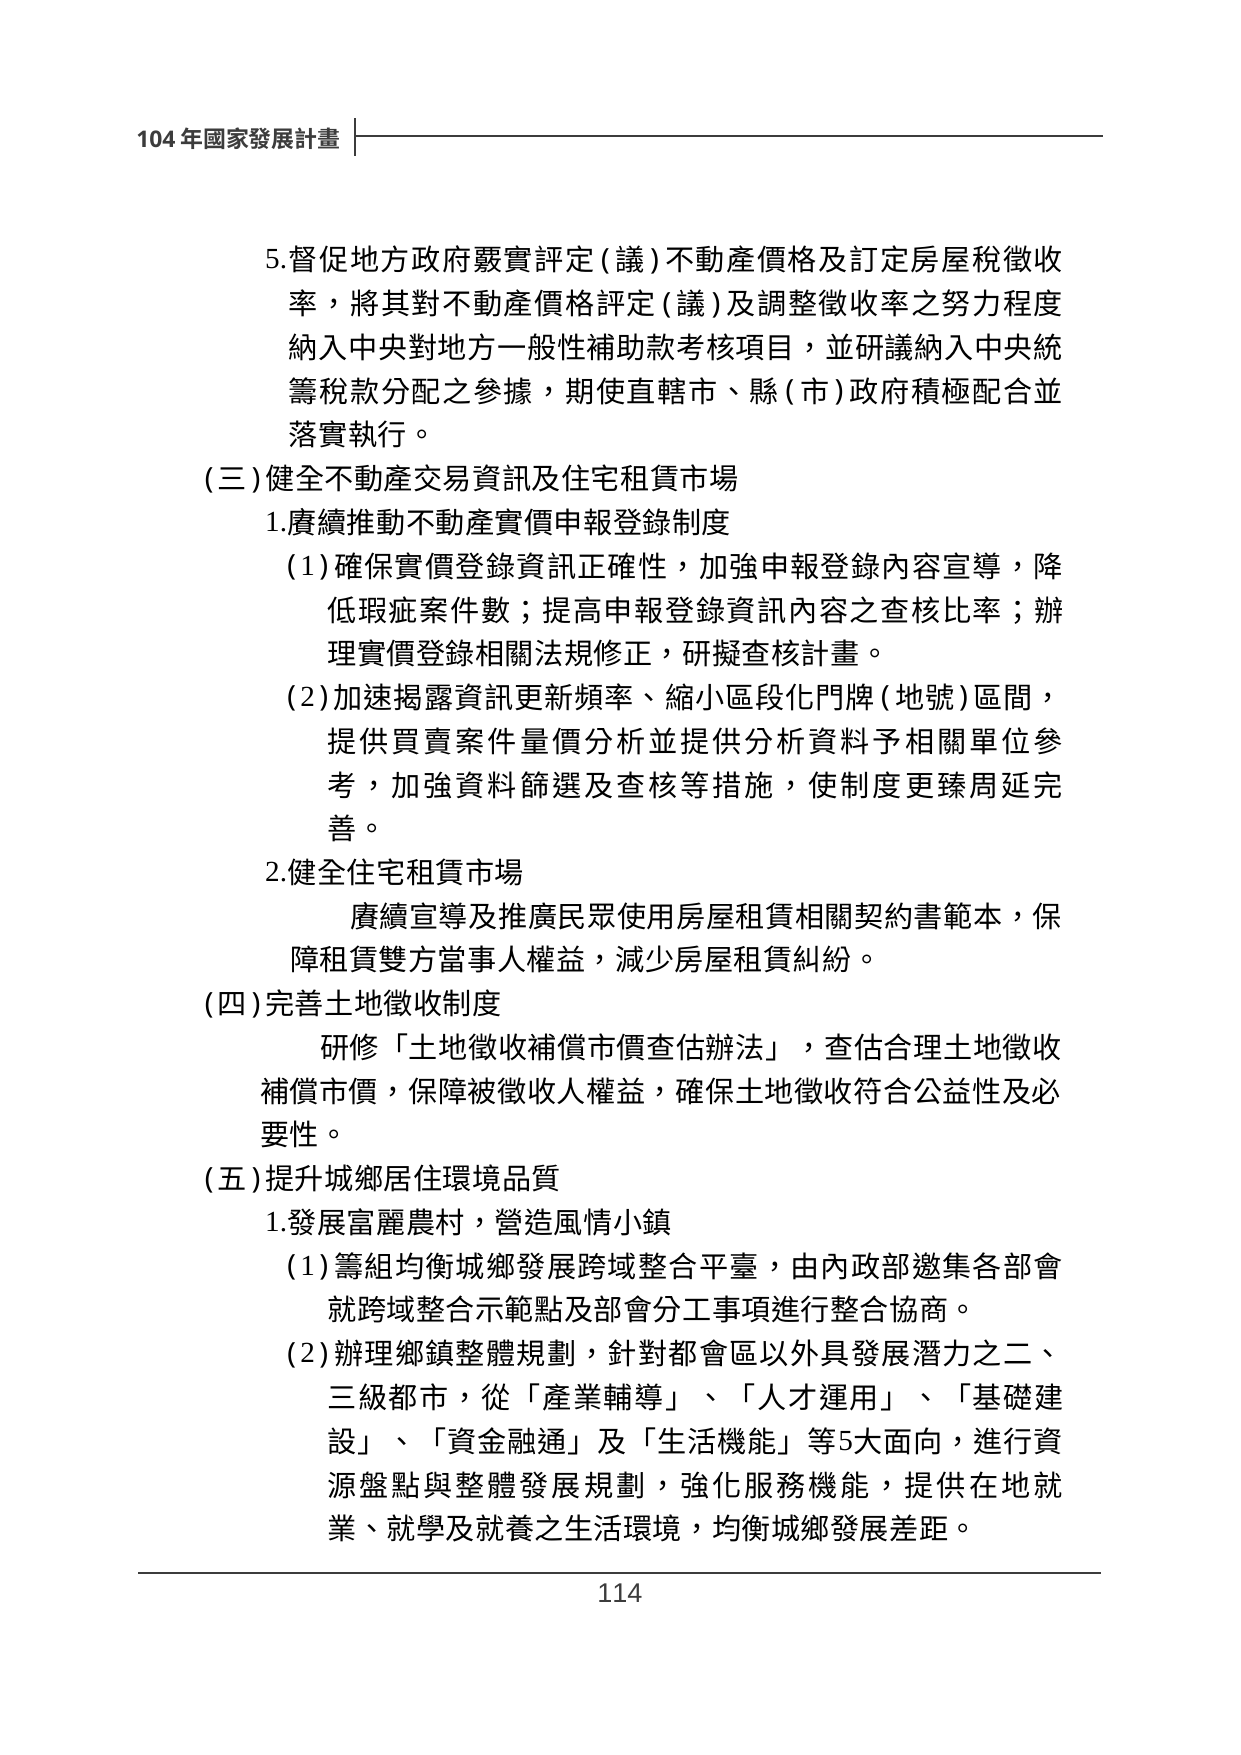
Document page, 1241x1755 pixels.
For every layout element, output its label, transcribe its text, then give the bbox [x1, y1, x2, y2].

text (四)完善土地徵收制度 [200, 980, 1063, 1024]
text 1.賡續推動不動產實價申報登錄制度 [265, 499, 1063, 542]
text 5.督促地方政府覈實評定(議)不動產價格及訂定房屋稅徵收率，將其對不動產價格評定(議)及調整徵收率之努力程度納入中央對地方一般性補助款考核項目，並研議納入中央統籌稅款分配之參據，期使直轄市、縣(市)政府積極配合並落實執行。 [265, 236, 1063, 455]
text 1.發展富麗農村，營造風情小鎮 [265, 1199, 1063, 1242]
text (三)健全不動產交易資訊及住宅租賃市場 [200, 455, 1063, 499]
text (1)確保實價登錄資訊正確性，加強申報登錄內容宣導，降低瑕疵案件數；提高申報登錄資訊內容之查核比率；辦理實價登錄相關法規修正，研擬查核計畫。 [282, 542, 1063, 674]
text (1)籌組均衡城鄉發展跨域整合平臺，由內政部邀集各部會就跨域整合示範點及部會分工事項進行整合協商。 [282, 1242, 1063, 1330]
text 賡續宣導及推廣民眾使用房屋租賃相關契約書範本，保障租賃雙方當事人權益，減少房屋租賃糾紛。 [290, 892, 1063, 980]
text 研修「土地徵收補償市價查估辦法」，查估合理土地徵收補償市價，保障被徵收人權益，確保土地徵收符合公益性及必要性。 [260, 1024, 1063, 1155]
text 2.健全住宅租賃市場 [265, 849, 1063, 892]
text (五)提升城鄉居住環境品質 [200, 1155, 1063, 1199]
text (2)辦理鄉鎮整體規劃，針對都會區以外具發展潛力之二、三級都市，從「產業輔導」、「人才運用」、「基礎建設」、「資金融通」及「生活機能」等5大面向，進行資源盤點與整體發展規劃，強化服務機能，提供在地就業、就學及就養之生活環境，均衡城鄉發展差距。 [282, 1330, 1063, 1549]
text (2)加速揭露資訊更新頻率、縮小區段化門牌(地號)區間，提供買賣案件量價分析並提供分析資料予相關單位參考，加強資料篩選及查核等措施，使制度更臻周延完善。 [282, 674, 1063, 849]
